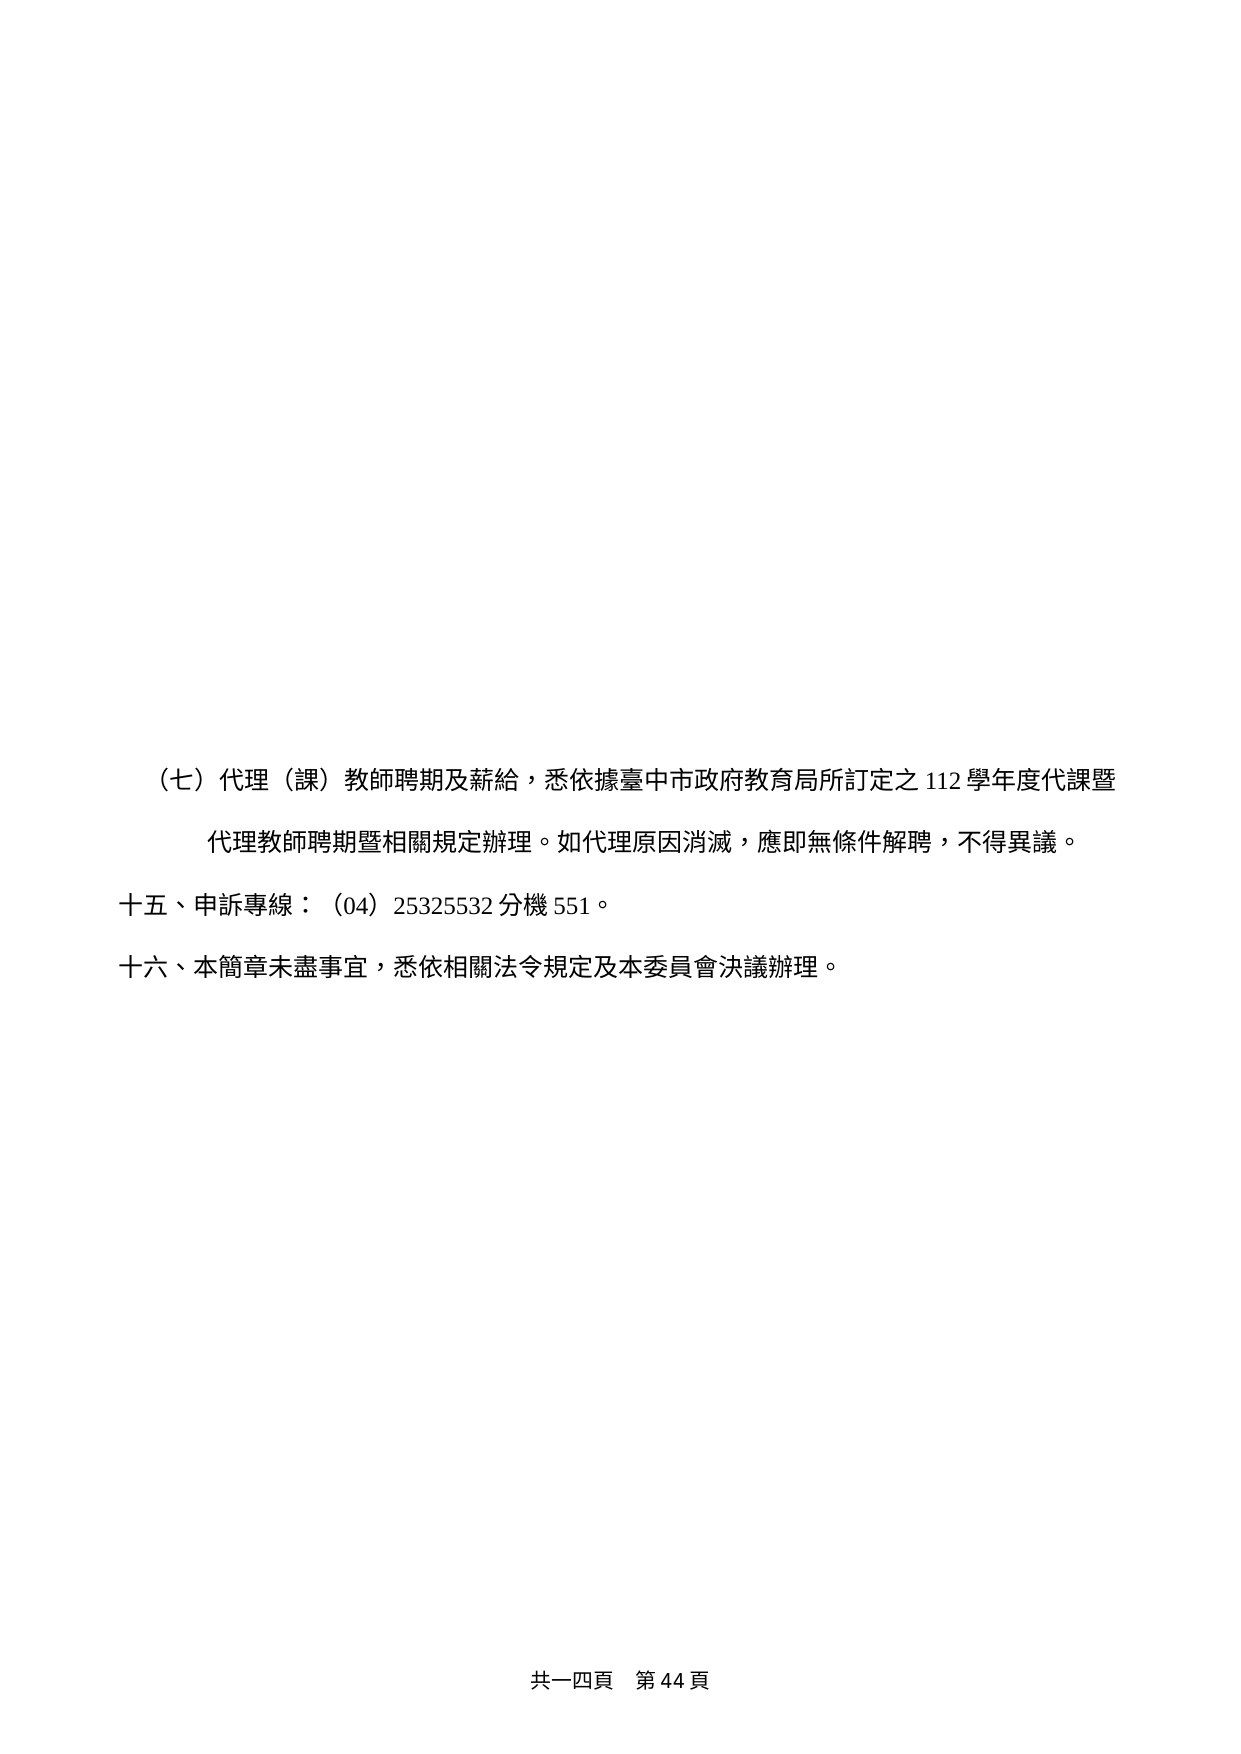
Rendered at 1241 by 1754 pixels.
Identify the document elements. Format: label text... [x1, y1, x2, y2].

text 十六、本簡章未盡事宜，悉依相關法令規定及本委員會決議辦理。 [118, 924, 1122, 987]
text （七）代理（課）教師聘期及薪給，悉依據臺中市政府教育局所訂定之112學年度代課暨代理教師聘期暨相關規定辦理。如代理原因消滅，應即無條件解聘，不得異議。 [144, 737, 1122, 862]
text 十五、申訴專線：（04）25325532分機551。 [118, 862, 1122, 924]
